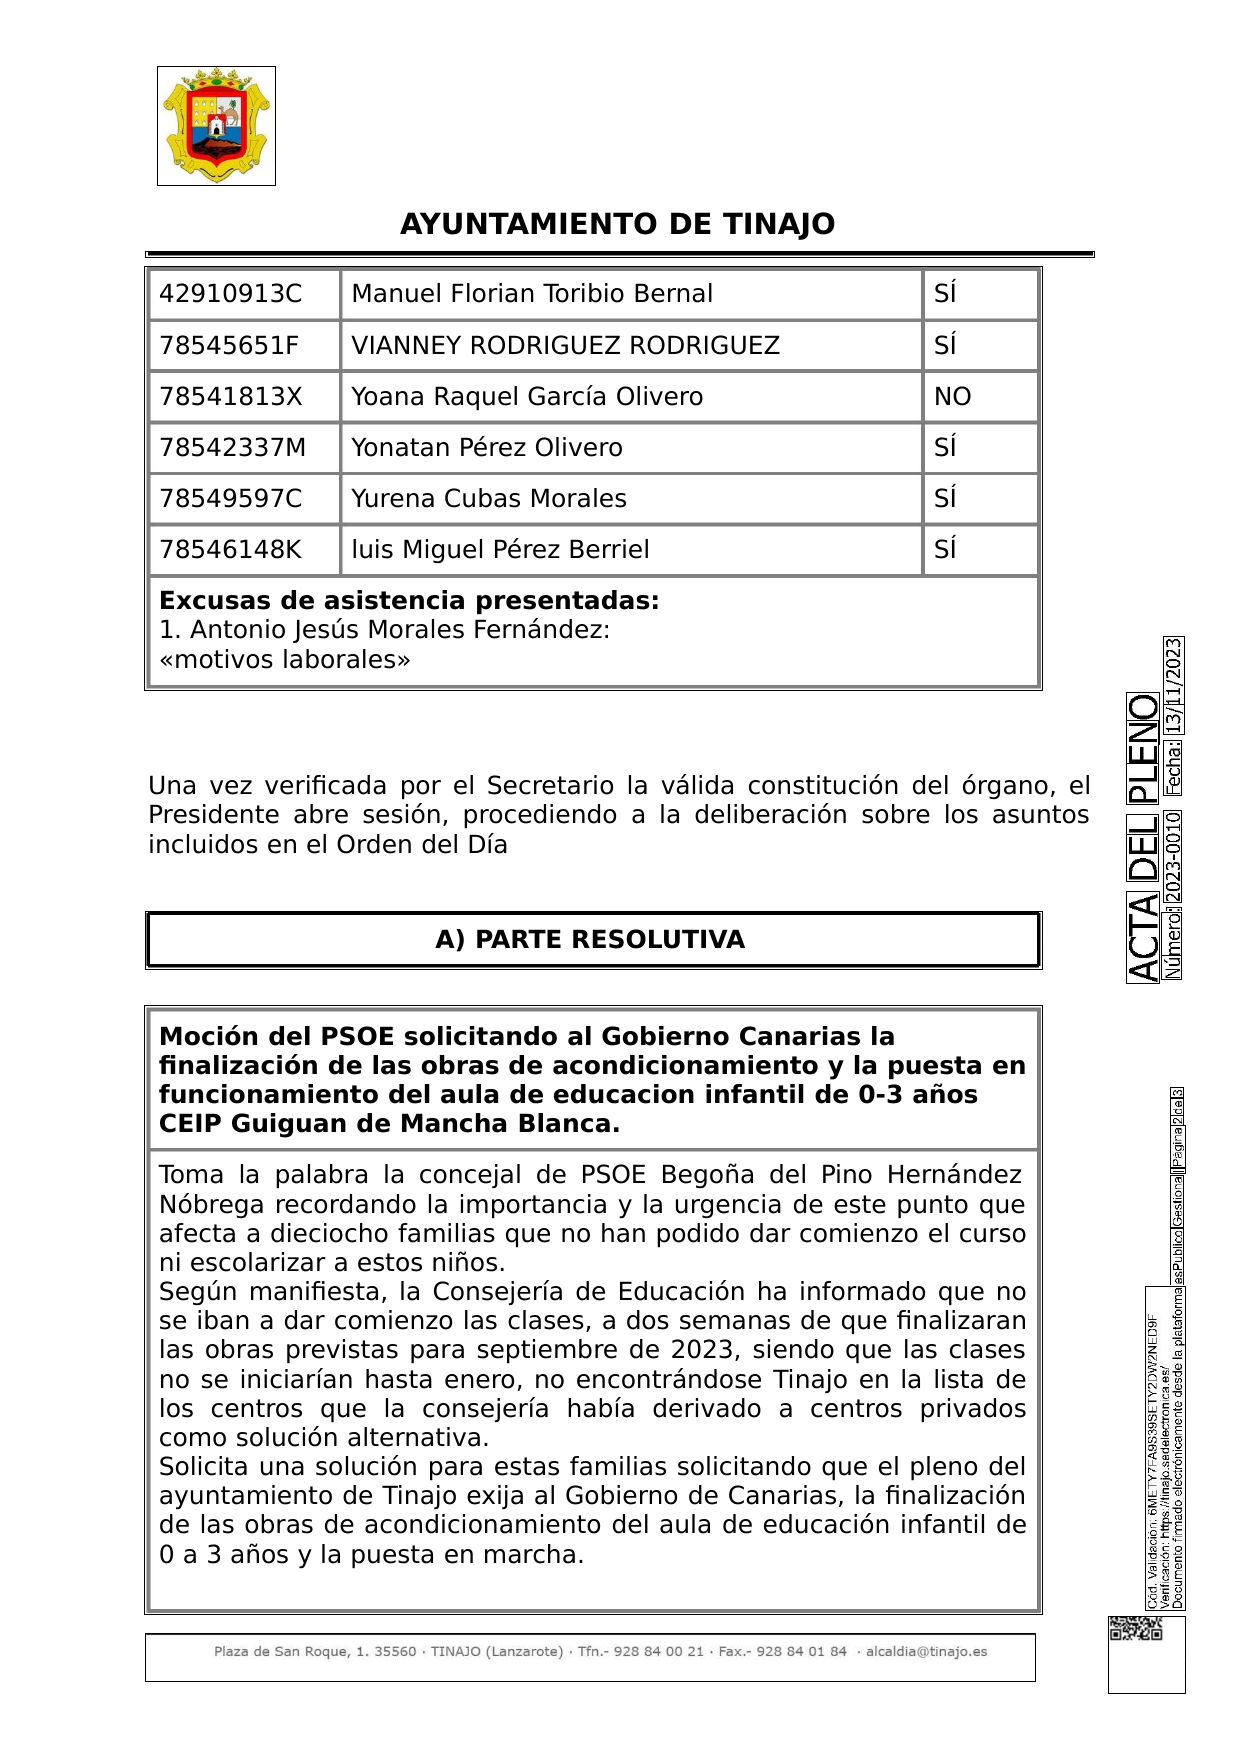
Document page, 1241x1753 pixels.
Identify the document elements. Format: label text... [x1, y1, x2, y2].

text SÍ [933, 536, 982, 564]
picture [146, 912, 1042, 969]
picture [1127, 764, 1158, 804]
picture [1171, 1169, 1185, 1173]
picture [1171, 1126, 1185, 1167]
text « [159, 645, 174, 674]
text CEIP Guiguan de Mancha Blanca. [159, 1109, 1051, 1138]
picture [1164, 637, 1184, 704]
text afecta a dieciocho familias que no han podido dar comienzo el curso [159, 1219, 1052, 1248]
picture [1164, 811, 1181, 902]
picture [1171, 1099, 1183, 1115]
text SÍ [933, 280, 982, 309]
text finalización de las obras de acondicionamiento y la puesta en [159, 1051, 1051, 1080]
picture [1146, 1287, 1185, 1610]
picture [1109, 1617, 1185, 1693]
picture [1127, 892, 1159, 983]
text de las obras de acondicionamiento del aula de educación infantil de [159, 1511, 1051, 1540]
text VIANNEY RODRIGUEZ RODRIGUEZ [351, 331, 805, 360]
picture [145, 267, 1042, 690]
text no se iniciarían hasta enero, no encontrándose Tinajo en la lista de [159, 1365, 1052, 1394]
picture [158, 67, 275, 185]
text SÍ [933, 331, 982, 360]
picture [1145, 1229, 1186, 1286]
text como solución alternativa. [159, 1423, 1052, 1452]
text Yurena Cubas Morales [351, 484, 655, 513]
text a 3 años y la puesta en marcha. [183, 1540, 610, 1569]
picture [1127, 693, 1159, 720]
picture [1171, 1088, 1183, 1097]
text . Antonio Jesús Morales Fernández: [174, 616, 637, 645]
picture [1162, 956, 1181, 979]
picture [1171, 1116, 1183, 1125]
text se iban a dar comienzo las clases, a dos semanas de que finalizaran [159, 1307, 1052, 1336]
text 78549597C [159, 484, 333, 513]
text Presidente abre sesión, procediendo a la deliberación sobre los asuntos [148, 801, 1116, 830]
text Según manifiesta, la Consejería de Educación ha informado que no [159, 1277, 1052, 1306]
text A) PARTE RESOLUTIVA [435, 925, 776, 954]
picture [1164, 705, 1184, 734]
text 78541813X [159, 382, 333, 411]
picture [1161, 908, 1182, 912]
text 0 [159, 1540, 183, 1569]
text los centros que la consejería había derivado a centros privados [159, 1394, 1052, 1423]
text ayuntamiento de Tinajo exija al Gobierno de Canarias, la finalización [159, 1482, 1051, 1511]
text las obras previstas para septiembre de 2023, siendo que las clases [159, 1336, 1052, 1365]
text funcionamiento del aula de educacion infantil de 0-3 años [159, 1080, 1051, 1109]
text Nóbrega recordando la importancia y la urgencia de este punto que [159, 1190, 1052, 1219]
picture [1171, 1176, 1183, 1227]
picture [146, 1634, 1035, 1681]
text ni escolarizar a estos niños. [159, 1248, 1052, 1277]
text Toma la palabra la concejal de PSOE Begoña del Pino Hernández [159, 1161, 1052, 1190]
text 78542337M [159, 433, 333, 462]
text Yonatan Pérez Olivero [351, 433, 805, 462]
text Excusas de asistencia presentadas: [159, 587, 684, 616]
picture [1127, 721, 1158, 763]
picture [146, 252, 1094, 257]
text 1 [159, 616, 174, 645]
text AYUNTAMIENTO DE TINAJO [400, 207, 865, 241]
text Moción del PSOE solicitando al Gobierno Canarias la [159, 1022, 1051, 1051]
text 42910913C [159, 280, 333, 309]
picture [145, 1006, 1042, 1614]
text 78545651F [159, 331, 333, 360]
text Solicita una solución para estas familias solicitando que el pleno del [159, 1452, 1051, 1481]
text NO [933, 382, 997, 411]
text motivos laborales» [174, 645, 637, 674]
text Yoana Raquel García Olivero [351, 382, 805, 411]
picture [1127, 835, 1158, 881]
text luis Miguel Pérez Berriel [351, 536, 677, 564]
picture [1162, 913, 1181, 955]
text Una vez verificada por el Secretario la válida constitución del órgano, el [148, 772, 1116, 801]
text incluidos en el Orden del Día [148, 830, 1116, 859]
text 78546148K [159, 536, 333, 564]
picture [1127, 815, 1158, 834]
text SÍ [933, 433, 997, 462]
text Manuel Florian Toribio Bernal [351, 280, 805, 309]
text SÍ [933, 484, 982, 513]
picture [1164, 741, 1181, 795]
